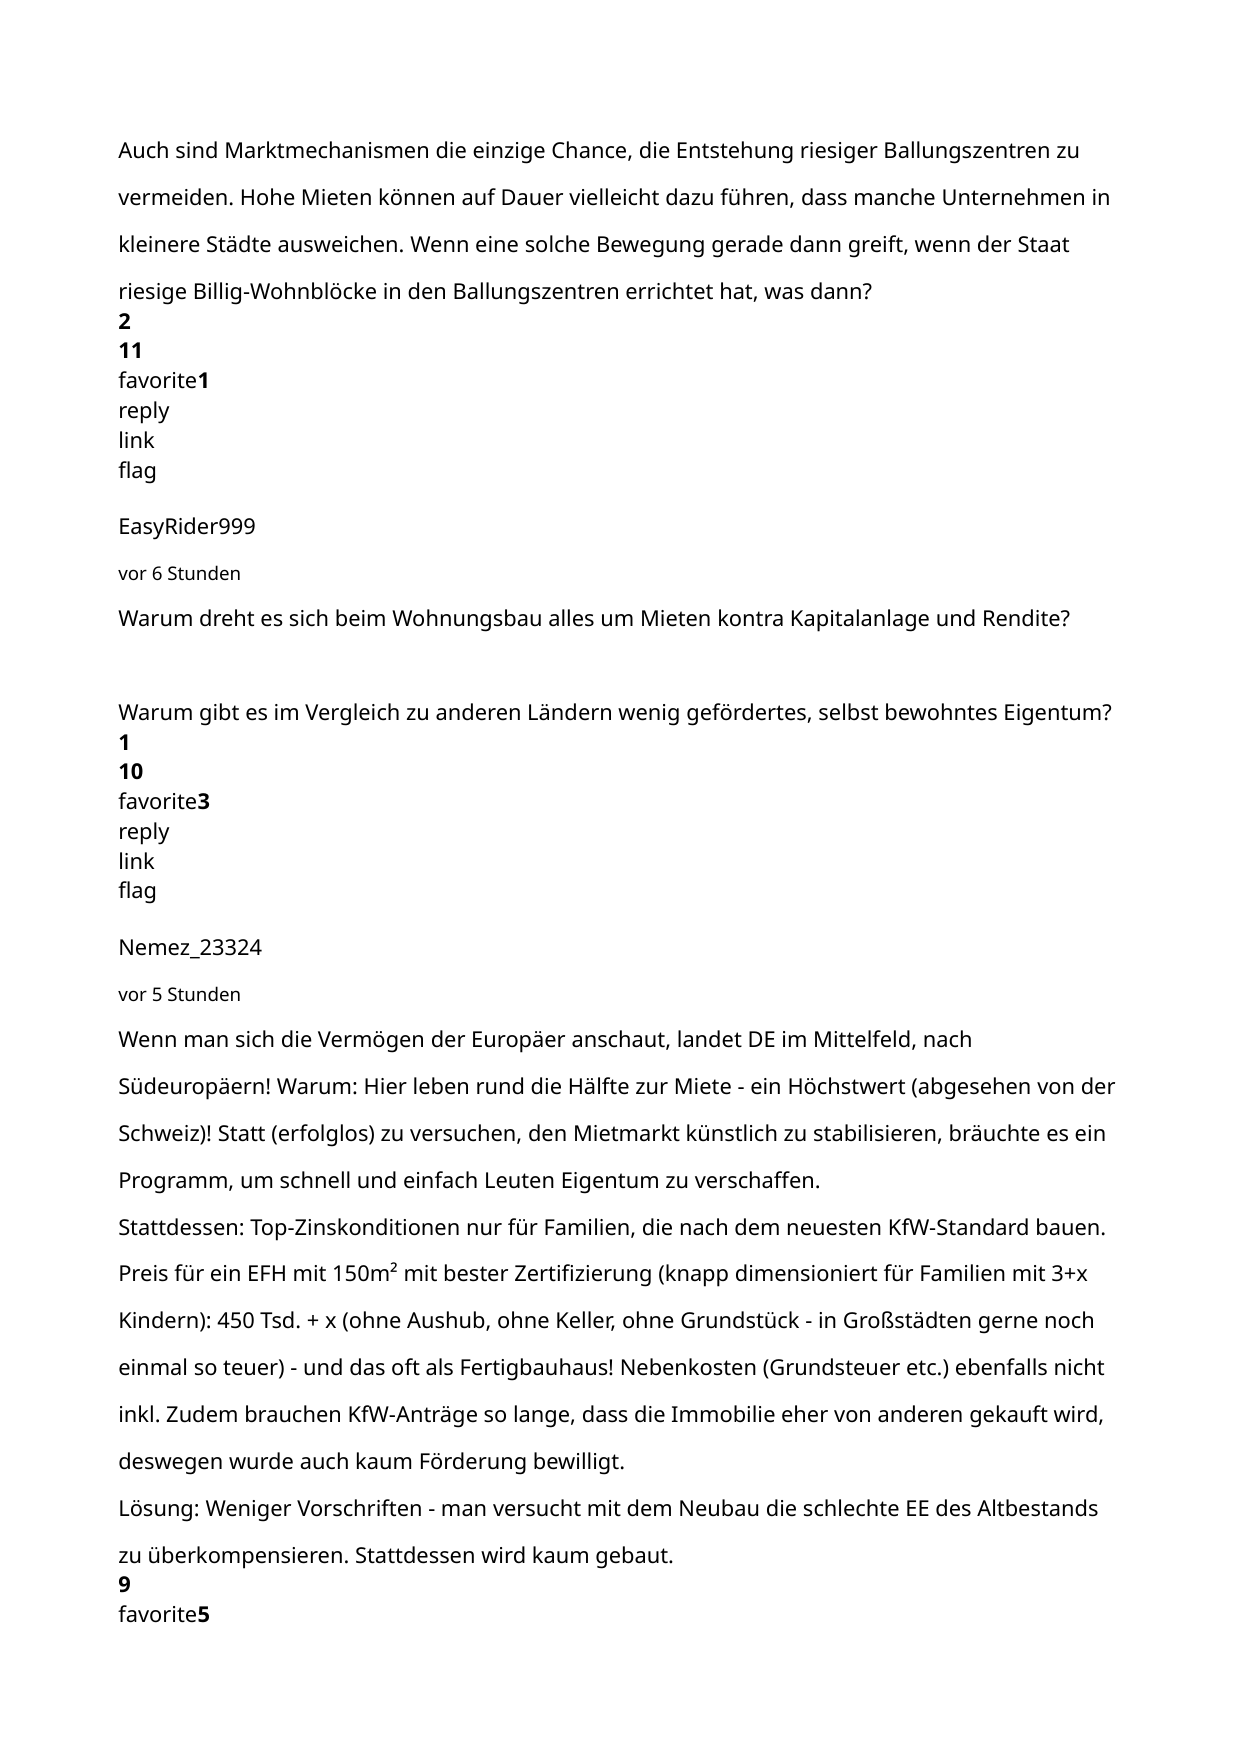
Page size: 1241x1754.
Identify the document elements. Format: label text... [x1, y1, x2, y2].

text Warum dreht es sich beim Wohnungsbau alles um Mieten kontra Kapitalanlage und Rendite? Warum gibt es im Vergleich zu anderen Ländern wenig gefördertes, selbst bewohntes Eigentum? [118, 586, 1122, 727]
text link [118, 846, 1122, 876]
text favorite3 [118, 786, 1122, 816]
text Nemez_23324 [118, 921, 1114, 962]
text favorite5 [118, 1599, 1122, 1629]
text vor 6 Stunden [118, 556, 1122, 586]
text 9 [118, 1569, 1122, 1599]
text 2 [118, 306, 1122, 335]
text 11 [118, 335, 1122, 365]
text flag [118, 454, 1122, 484]
text link [118, 425, 1122, 454]
text EasyRider999 [118, 500, 1114, 541]
text Auch sind Marktmechanismen die einzige Chance, die Entstehung riesiger Ballungszentren zu vermeiden. Hohe Mieten können auf Dauer vielleicht dazu führen, dass manche Unternehmen in kleinere Städte ausweichen. Wenn eine solche Bewegung gerade dann greift, wenn der Staat riesige Billig-Wohnblöcke in den Ballungszentren errichtet hat, was dann? [118, 118, 1122, 306]
text favorite1 [118, 365, 1122, 395]
text vor 5 Stunden [118, 977, 1122, 1007]
text Wenn man sich die Vermögen der Europäer anschaut, landet DE im Mittelfeld, nach Südeuropäern! Warum: Hier leben rund die Hälfte zur Miete - ein Höchstwert (abgesehen von der Schweiz)! Statt (erfolglos) zu versuchen, den Mietmarkt künstlich zu stabilisieren, bräuchte es ein Programm, um schnell und einfach Leuten Eigentum zu verschaffen. Stattdessen: Top-Zinskonditionen nur für Familien, die nach dem neuesten KfW-Standard bauen. Preis für ein EFH mit 150m² mit bester Zertifizierung (knapp dimensioniert für Familien mit 3+x Kindern): 450 Tsd. + x (ohne Aushub, ohne Keller, ohne Grundstück - in Großstädten gerne noch einmal so teuer) - und das oft als Fertigbauhaus! Nebenkosten (Grundsteuer etc.) ebenfalls nicht inkl. Zudem brauchen KfW-Anträge so lange, dass die Immobilie eher von anderen gekauft wird, deswegen wurde auch kaum Förderung bewilligt. Lösung: Weniger Vorschriften - man versucht mit dem Neubau die schlechte EE des Altbestands zu überkompensieren. Stattdessen wird kaum gebaut. [118, 1007, 1122, 1569]
text 10 [118, 756, 1122, 786]
text 1 [118, 727, 1122, 756]
text flag [118, 876, 1122, 905]
text reply [118, 395, 1122, 425]
text reply [118, 816, 1122, 846]
